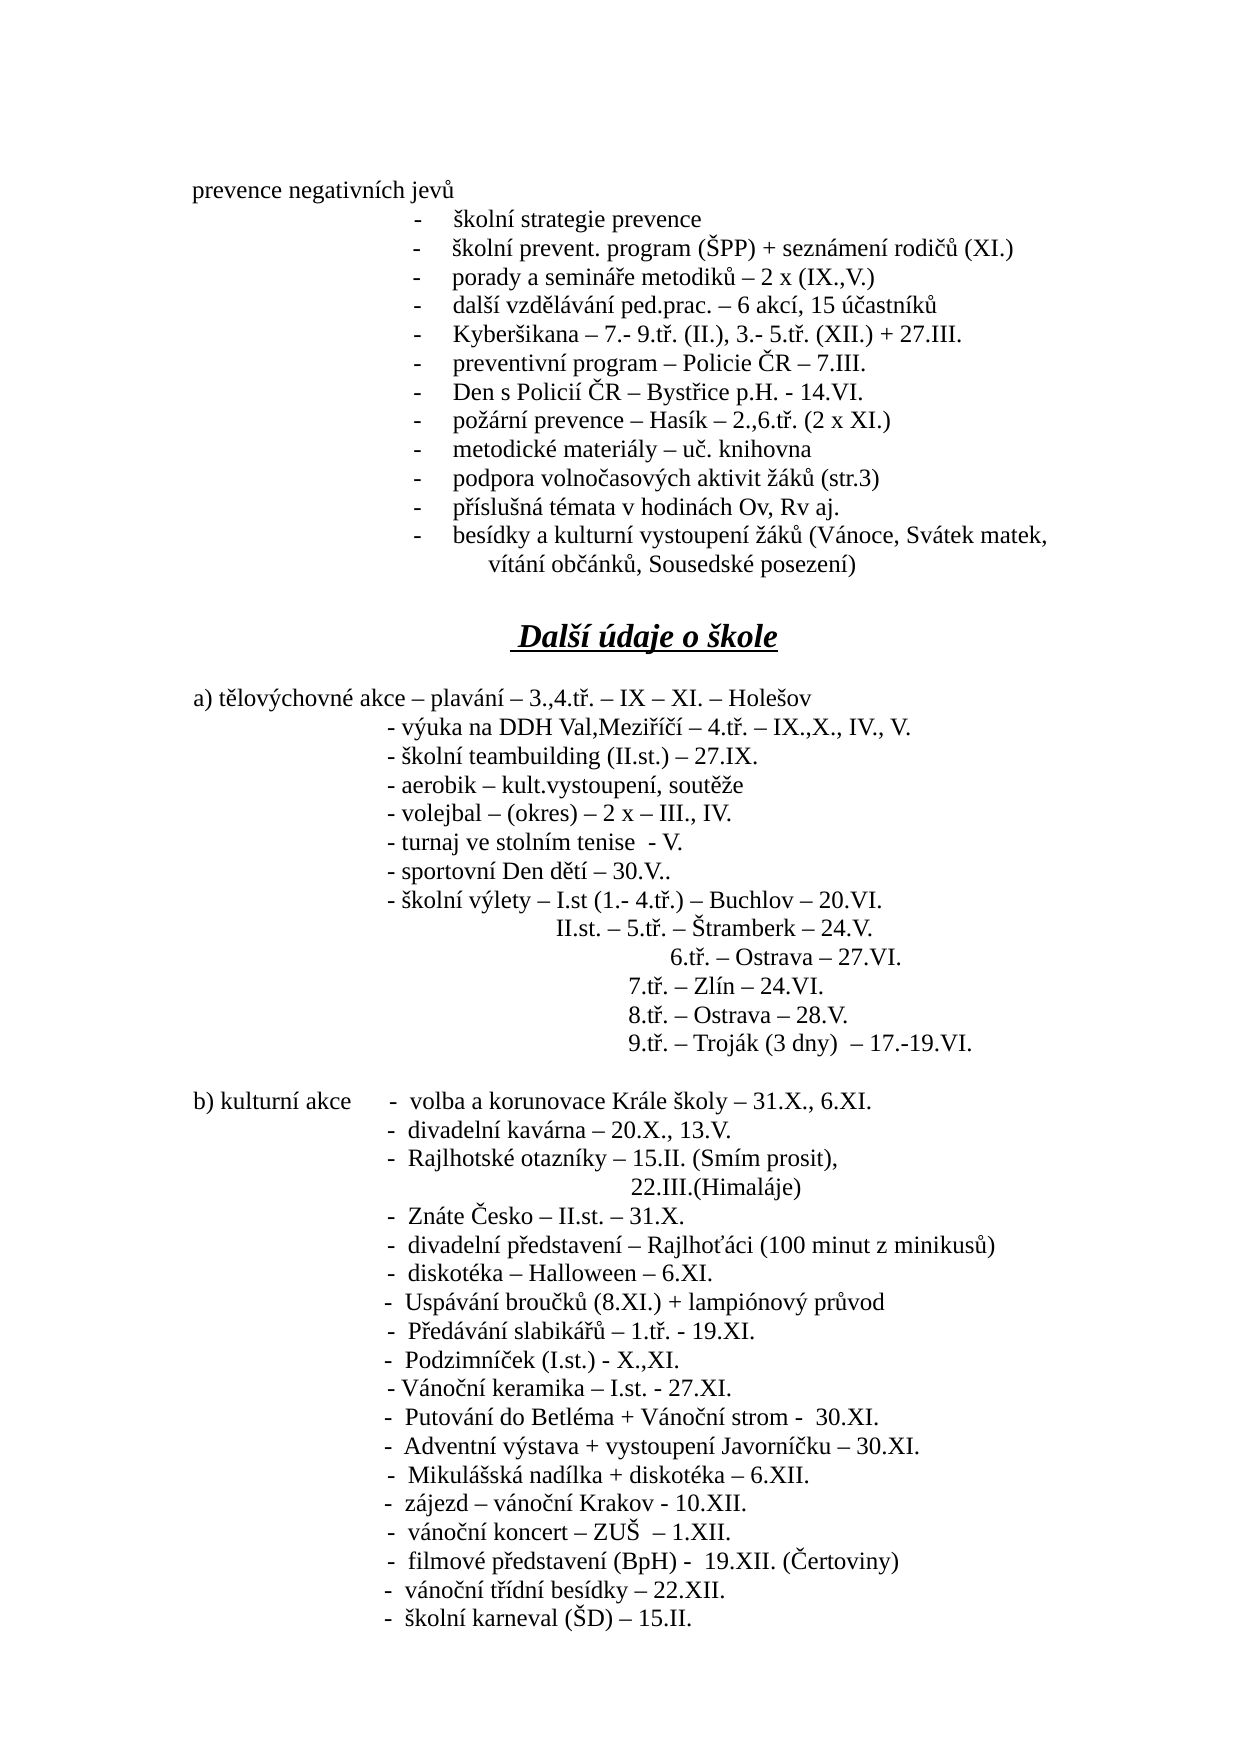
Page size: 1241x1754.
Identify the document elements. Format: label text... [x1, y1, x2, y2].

text - školní výlety – I.st (1.- 4.tř.) – Buchlov – 20.VI. II.st. – 5.tř. – Štramberk – 24.V. 6.tř. – Ostrava – 27.VI. [381, 885, 1122, 971]
list - požární prevence – Hasík – 2.,6.tř. (2 x XI.) [413, 406, 1122, 434]
list b) kulturní akce - volba a korunovace Krále školy – 31.X., 6.XI. - divadelní kavárna – 20.X., 13.V. - Rajlhotské otazníky – 15.II. (Smím prosit), 22.III.(Himaláje) - Znáte Česko – II.st. – 31.X. - divadelní představení – Rajlhoťáci (100 minut z minikusů) - diskotéka – Halloween – 6.XI. - Uspávání broučků (8.XI.) + lampiónový průvod - Předávání slabikářů – 1.tř. - 19.XI. - Podzimníček (I.st.) - X.,XI. - Vánoční keramika – I.st. - 27.XI. - Putování do Betléma + Vánoční strom - 30.XI. - Adventní výstava + vystoupení Javorníčku – 30.XI. - Mikulášská nadílka + diskotéka – 6.XII. - zájezd – vánoční Krakov - 10.XII. [156, 1086, 1122, 1517]
text - vánoční koncert – ZUŠ – 1.XII. - filmové představení (BpH) - 19.XII. (Čertoviny) [193, 1517, 1122, 1575]
list - další vzdělávání ped.prac. – 6 akcí, 15 účastníků [413, 291, 1122, 319]
text - příslušná témata v hodinách Ov, Rv aj. [413, 492, 1122, 521]
text - metodické materiály – uč. knihovna [413, 434, 1122, 463]
list - Kyberšikana – 7.- 9.tř. (II.), 3.- 5.tř. (XII.) + 27.III. [413, 319, 1122, 348]
text - vánoční třídní besídky – 22.XII. - školní karneval (ŠD) – 15.II. [193, 1575, 1122, 1632]
list - preventivní program – Policie ČR – 7.III. [413, 348, 1122, 377]
text - aerobik – kult.vystoupení, soutěže - volejbal – (okres) – 2 x – III., IV. - turnaj ve stolním tenise - V. [381, 770, 1122, 856]
text - podpora volnočasových aktivit žáků (str.3) [413, 463, 1122, 492]
list - Den s Policií ČR – Bystřice p.H. - 14.VI. [413, 377, 1122, 406]
text - sportovní Den dětí – 30.V.. [381, 856, 1122, 885]
text Další údaje o škole [118, 578, 1122, 655]
text prevence negativních jevů - školní strategie prevence - školní prevent. program (ŠPP) + seznámení rodičů (XI.) - porady a semináře metodiků – 2 x (IX.,V.) [118, 176, 1122, 291]
text - besídky a kulturní vystoupení žáků (Vánoce, Svátek matek, vítání občánků, Sousedské posezení) [413, 521, 1122, 578]
list a) tělovýchovné akce – plavání – 3.,4.tř. – IX – XI. – Holešov - výuka na DDH Val,Meziříčí – 4.tř. – IX.,X., IV., V. - školní teambuilding (II.st.) – 27.IX. [156, 683, 1122, 770]
text [784, 118, 1122, 147]
text 7.tř. – Zlín – 24.VI. 8.tř. – Ostrava – 28.V. 9.tř. – Troják (3 dny) – 17.-19.VI. [118, 971, 1122, 1086]
